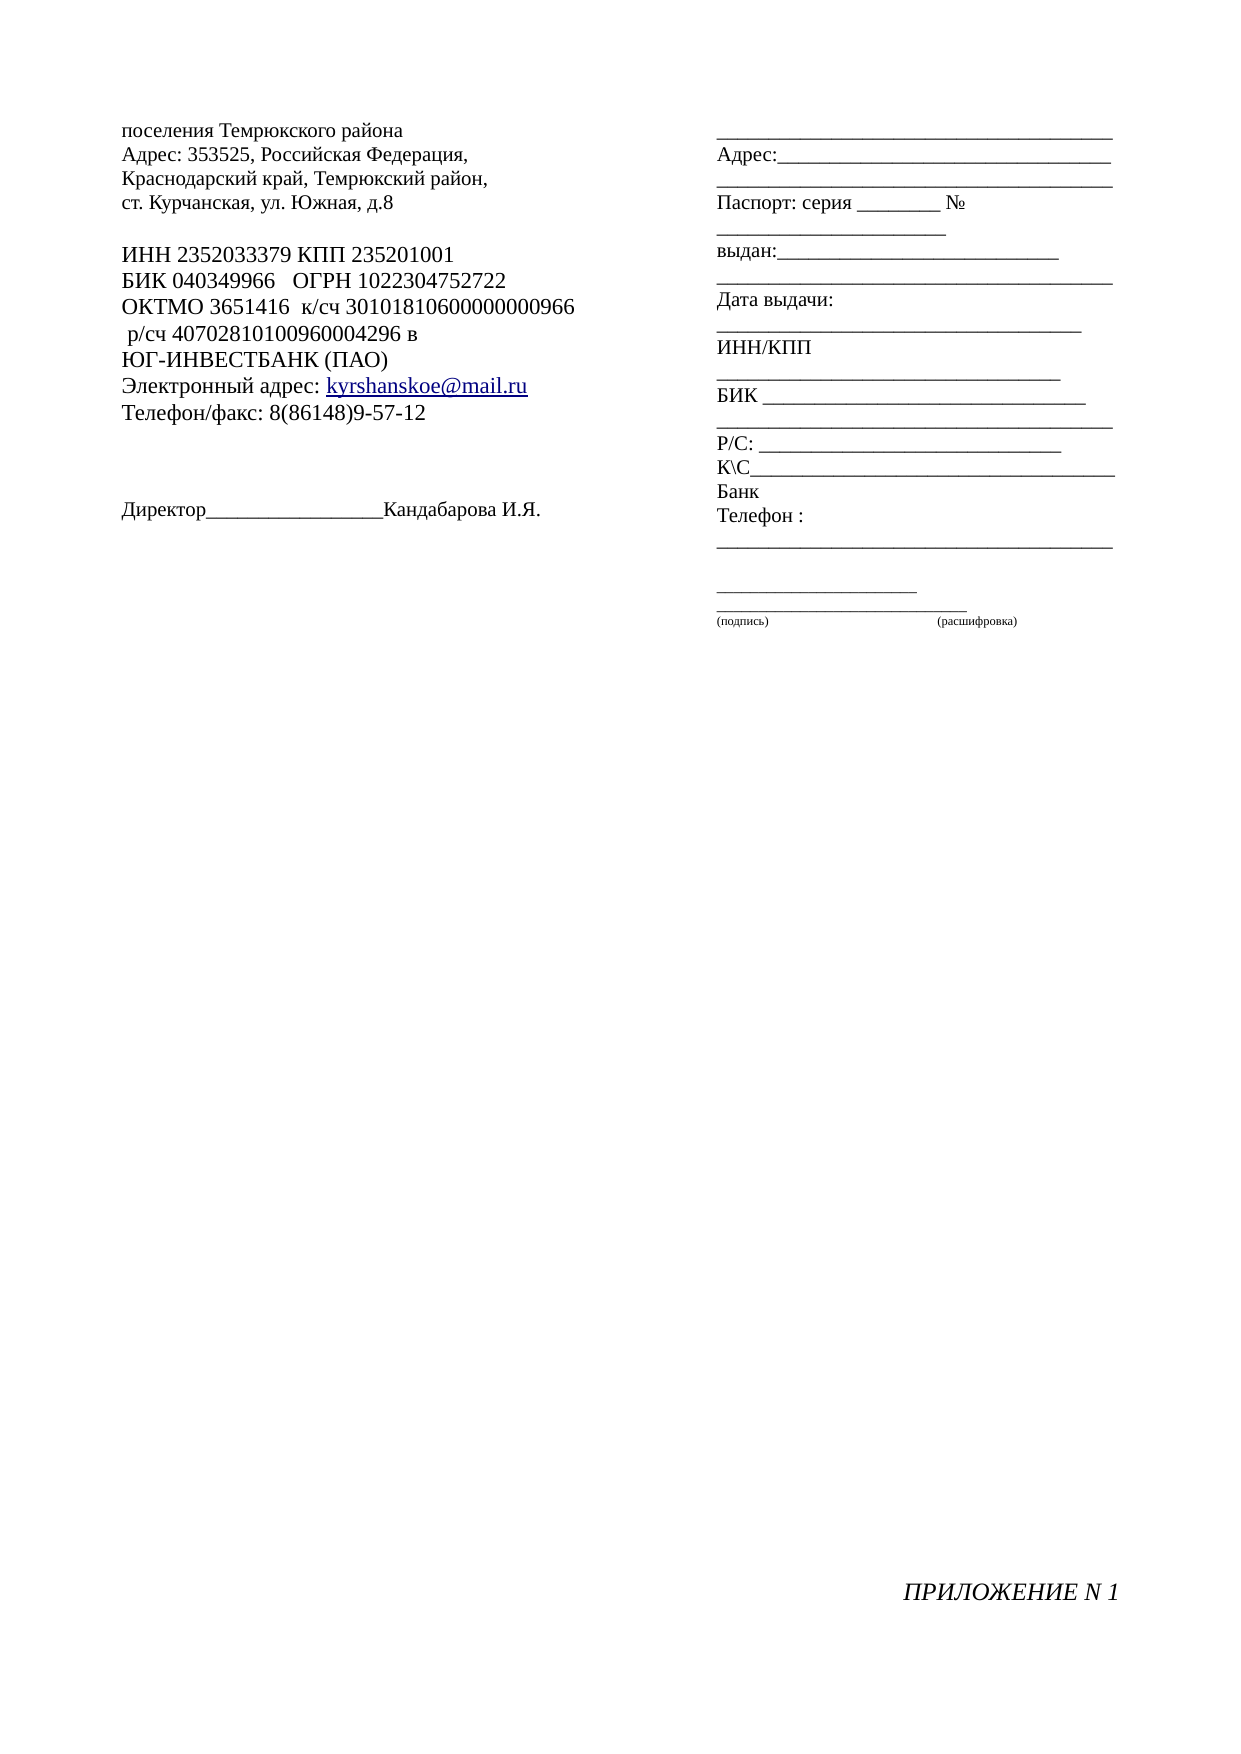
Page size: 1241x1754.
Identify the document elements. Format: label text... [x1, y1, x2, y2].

table_header ______________________________________ Адрес:________________________________ ______________________________________ Паспорт: серия ________ № ______________________ выдан:___________________________ ______________________________________ Дата выдачи: ___________________________________ ИНН/КПП _________________________________ БИК _______________________________ ______________________________________ Р/С: _____________________________ К\С___________________________________ Банк Телефон : ______________________________________ ________________________ ______________________________ (подпись) (расшифровка) [641, 118, 1120, 628]
table_header поселения Темрюкского района Адрес: 353525, Российская Федерация, Краснодарский край, Темрюкский район, ст. Курчанская, ул. Южная, д.8 ИНН 2352033379 КПП 235201001 БИК 040349966 ОГРН 1022304752722 ОКТМО 3651416 к/сч 30101810600000000966 р/сч 40702810100960004296 в ЮГ-ИНВЕСТБАНК (ПАО) Электронный адрес: kyrshanskoe@mail.ru Телефон/факс: 8(86148)9-57-12 Директор_________________Кандабарова И.Я. [120, 118, 641, 628]
text ПРИЛОЖЕНИЕ N 1 [118, 1577, 1122, 1606]
